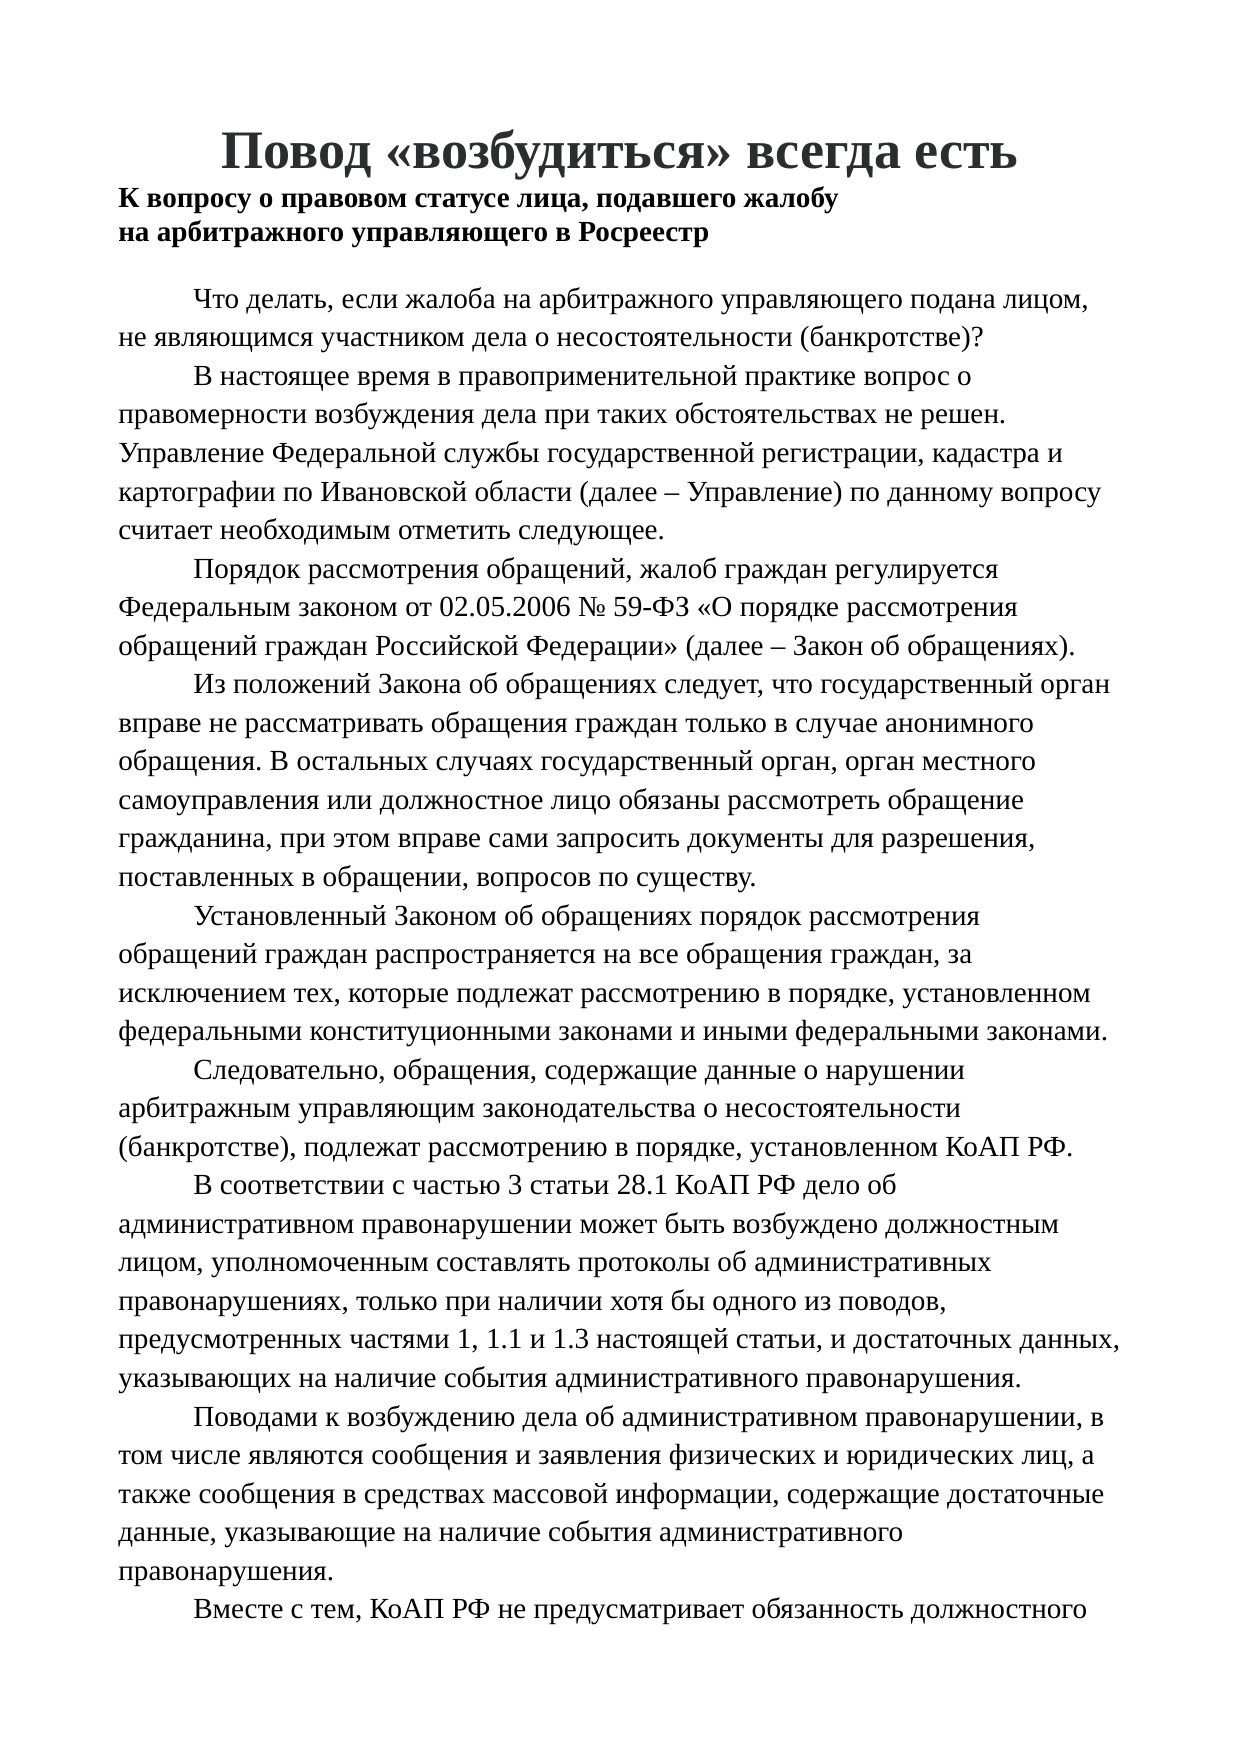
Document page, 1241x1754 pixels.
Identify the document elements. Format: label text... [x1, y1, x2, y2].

text Что делать, если жалоба на арбитражного управляющего подана лицом, не являющимся участником дела о несостоятельности (банкротстве)? [118, 281, 1122, 353]
text Поводами к возбуждению дела об административном правонарушении, в том числе являются сообщения и заявления физических и юридических лиц, а также сообщения в средствах массовой информации, содержащие достаточные данные, указывающие на наличие события административного правонарушения. [118, 1399, 1122, 1586]
text В соответствии с частью 3 статьи 28.1 КоАП РФ дело об административном правонарушении может быть возбуждено должностным лицом, уполномоченным составлять протоколы об административных правонарушениях, только при наличии хотя бы одного из поводов, предусмотренных частями 1, 1.1 и 1.3 настоящей статьи, и достаточных данных, указывающих на наличие события административного правонарушения. [118, 1167, 1122, 1394]
text Установленный Законом об обращениях порядок рассмотрения обращений граждан распространяется на все обращения граждан, за исключением тех, которые подлежат рассмотрению в порядке, установленном федеральными конституционными законами и иными федеральными законами. [118, 898, 1122, 1047]
text В настоящее время в правоприменительной практике вопрос о правомерности возбуждения дела при таких обстоятельствах не решен. Управление Федеральной службы государственной регистрации, кадастра и картографии по Ивановской области (далее – Управление) по данному вопросу считает необходимым отметить следующее. [118, 358, 1122, 546]
text Следовательно, обращения, содержащие данные о нарушении арбитражным управляющим законодательства о несостоятельности (банкротстве), подлежат рассмотрению в порядке, установленном КоАП РФ. [118, 1052, 1122, 1162]
text Повод «возбудиться» всегда есть [118, 118, 1122, 180]
text Порядок рассмотрения обращений, жалоб граждан регулируется Федеральным законом от 02.05.2006 № 59-ФЗ «О порядке рассмотрения обращений граждан Российской Федерации» (далее – Закон об обращениях). [118, 551, 1122, 661]
text Из положений Закона об обращениях следует, что государственный орган вправе не рассматривать обращения граждан только в случае анонимного обращения. В остальных случаях государственный орган, орган местного самоуправления или должностное лицо обязаны рассмотреть обращение гражданина, при этом вправе сами запросить документы для разрешения, поставленных в обращении, вопросов по существу. [118, 666, 1122, 893]
text на арбитражного управляющего в Росреестр [118, 214, 1122, 247]
text К вопросу о правовом статусе лица, подавшего жалобу [118, 180, 1122, 214]
text Вместе с тем, КоАП РФ не предусматривает обязанность должностного [118, 1591, 1122, 1625]
